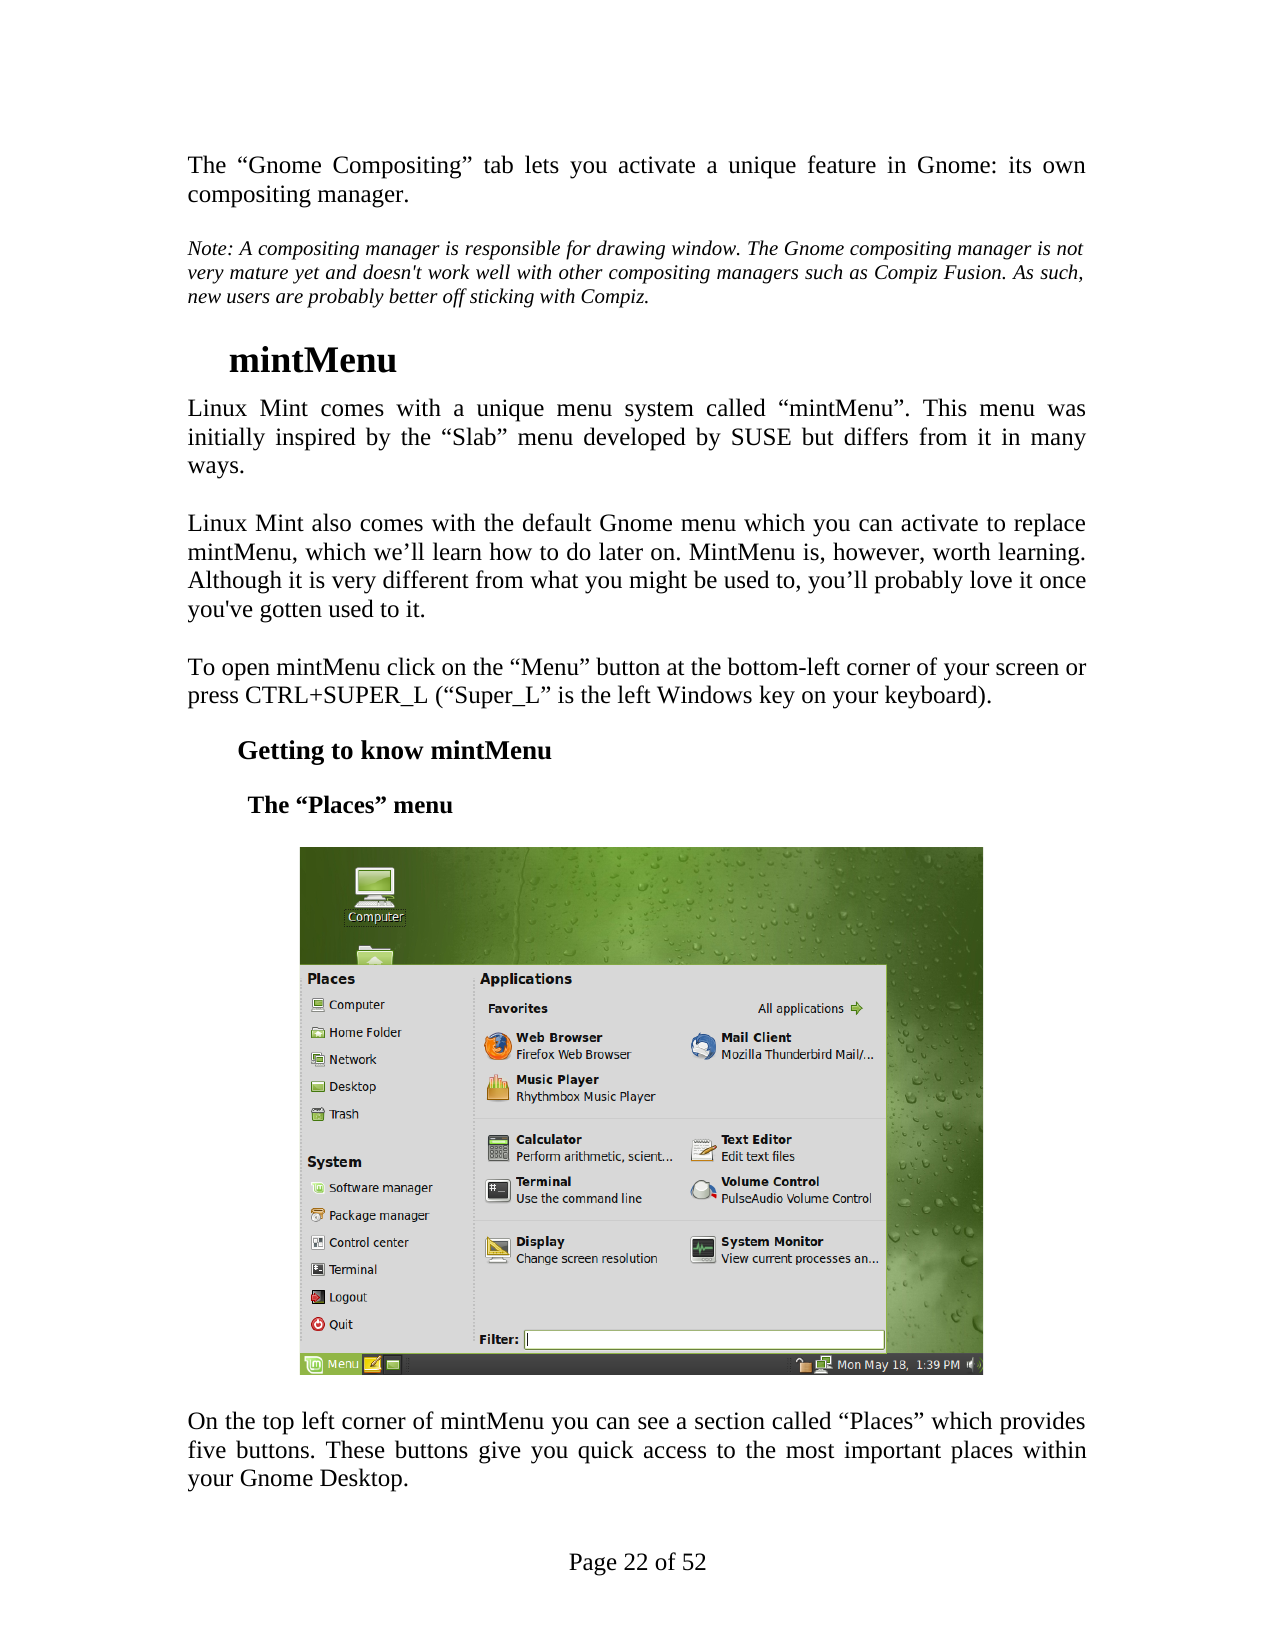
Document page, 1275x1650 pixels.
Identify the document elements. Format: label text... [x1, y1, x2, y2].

text To open mintMenu click on the “Menu” button at the bottom-left corner of your screen or press CTRL+SUPER_L (“Super_L” is the left Windows key on your keyboard). [187, 652, 1087, 709]
subtitle Getting to know mintMenu [187, 734, 1087, 766]
text Linux Mint comes with a unique menu system called “mintMenu”. This menu was initially inspired by the “Slab” menu developed by SUSE but differs from it in many ways. [187, 393, 1087, 479]
subtitle The “Places” menu [187, 791, 1087, 819]
picture [299, 847, 984, 1375]
subtitle mintMenu [187, 338, 1087, 381]
text Linux Mint also comes with the default Gnome menu which you can activate to replace mintMenu, which we’ll learn how to do later on. MintMenu is, however, worth learning. Although it is very different from what you might be used to, you’ll probably love it once you've gotten used to it. [187, 508, 1087, 623]
text The “Gnome Compositing” tab lets you activate a unique feature in Gnome: its own compositing manager. [187, 150, 1087, 207]
text On the top left corner of mintMenu you can see a section called “Places” which provides five buttons. These buttons give you quick access to the most important places within your Gnome Desktop. [187, 1406, 1087, 1492]
text Note: A compositing manager is responsible for drawing window. The Gnome compositing manager is not very mature yet and doesn't work well with other compositing managers such as Compiz Fusion. As such, new users are probably better off sticking with Compiz. [187, 236, 1087, 308]
